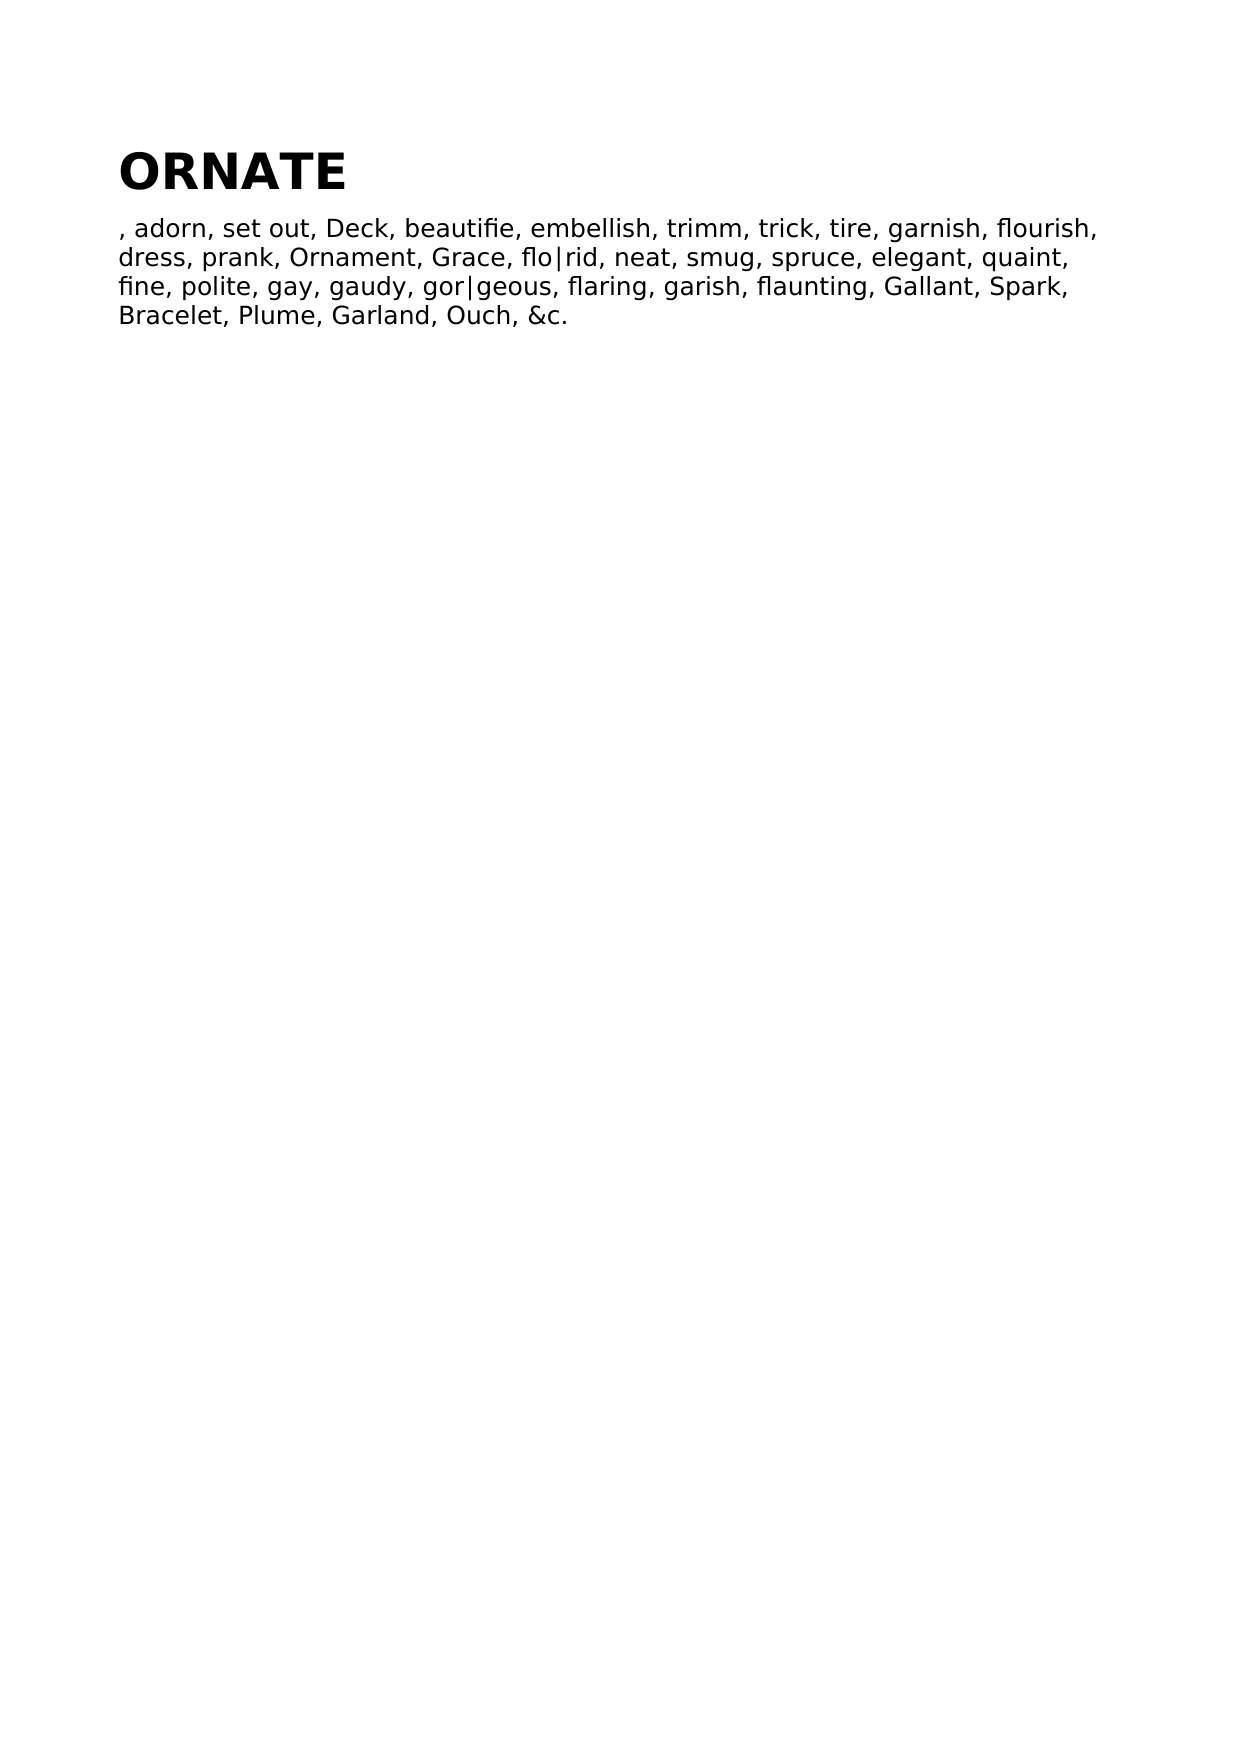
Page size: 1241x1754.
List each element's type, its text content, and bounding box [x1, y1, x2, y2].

text , adorn, set out, Deck, beautifie, embellish, trimm, trick, tire, garnish, flourish, dress, prank, Ornament, Grace, flo∣rid, neat, smug, spruce, elegant, quaint, fine, polite, gay, gaudy, gor∣geous, flaring, garish, flaunting, Gallant, Spark, Bracelet, Plume, Garland, Ouch, &c. [118, 214, 1122, 331]
subtitle ORNATE [118, 143, 1122, 201]
